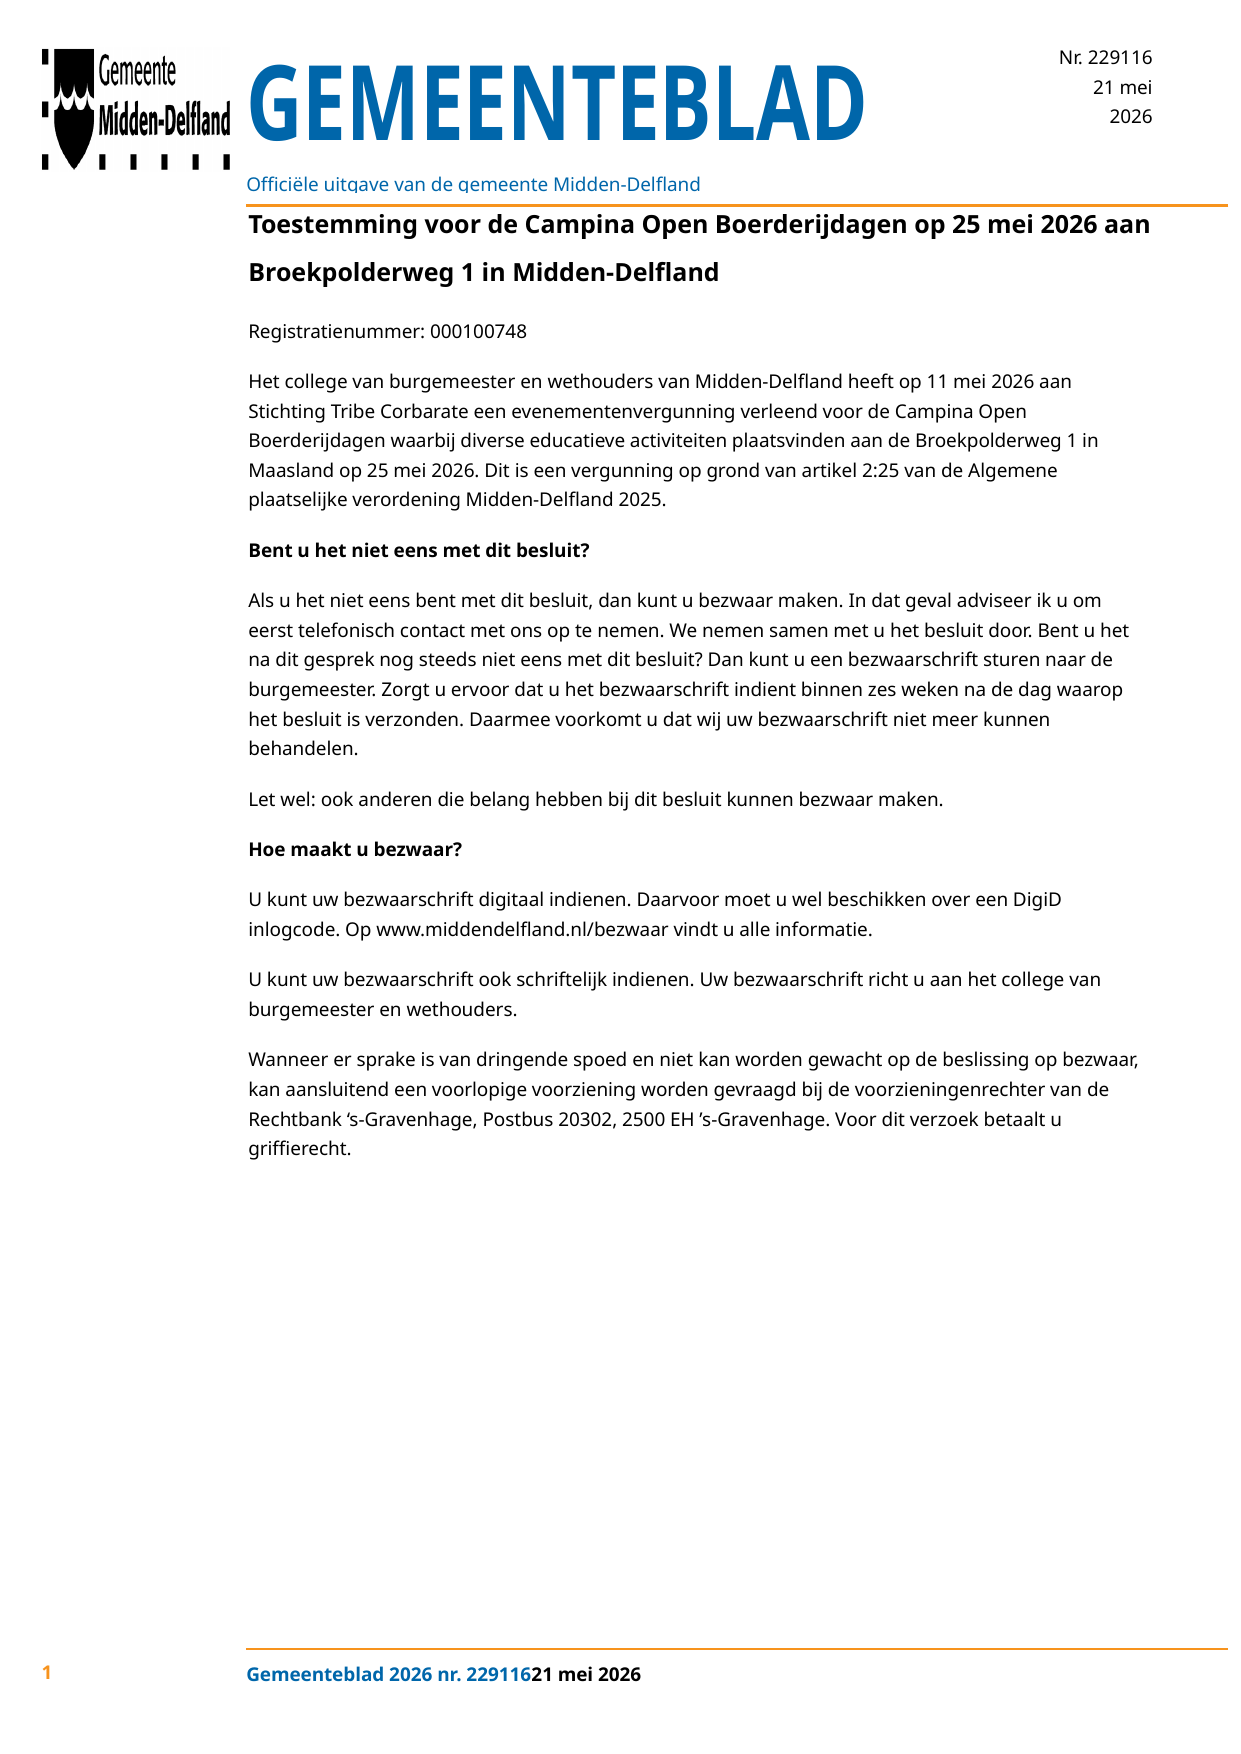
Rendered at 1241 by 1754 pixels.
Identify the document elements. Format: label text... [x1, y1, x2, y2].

picture [41, 47, 231, 172]
text Als u het niet eens bent met dit besluit, dan kunt u bezwaar maken. In dat geval adviseer ik u om eerst telefonisch contact met ons op te nemen. We nemen samen met u het besluit door. Bent u het na dit gesprek nog steeds niet eens met dit besluit? Dan kunt u een bezwaarschrift sturen naar de burgemeester. Zorgt u ervoor dat u het bezwaarschrift indient binnen zes weken na de dag waarop het besluit is verzonden. Daarmee voorkomt u dat wij uw bezwaarschrift niet meer kunnen behandelen. [248, 587, 1152, 761]
text Registratienummer: 000100748 [248, 318, 1152, 344]
text Het college van burgemeester en wethouders van Midden-Delfland heeft op 11 mei 2026 aan Stichting Tribe Corbarate een evenementenvergunning verleend voor de Campina Open Boerderijdagen waarbij diverse educatieve activiteiten plaatsvinden aan de Broekpolderweg 1 in Maasland op 25 mei 2026. Dit is een vergunning op grond van artikel 2:25 van de Algemene plaatselijke verordening Midden-Delfland 2025. [248, 368, 1152, 512]
text U kunt uw bezwaarschrift digitaal indienen. Daarvoor moet u wel beschikken over een DigiD inlogcode. Op www.middendelfland.nl/bezwaar vindt u alle informatie. [248, 887, 1152, 942]
text Bent u het niet eens met dit besluit? [248, 537, 1152, 563]
text Hoe maakt u bezwaar? [248, 836, 1152, 862]
text Let wel: ook anderen die belang hebben bij dit besluit kunnen bezwaar maken. [248, 786, 1152, 812]
text Toestemming voor de Campina Open Boerderijdagen op 25 mei 2026 aan Broekpolderweg 1 in Midden-Delfland [248, 207, 1152, 288]
text U kunt uw bezwaarschrift ook schriftelijk indienen. Uw bezwaarschrift richt u aan het college van burgemeester en wethouders. [248, 967, 1152, 1022]
text Wanneer er sprake is van dringende spoed en niet kan worden gewacht op de beslissing op bezwaar, kan aansluitend een voorlopige voorziening worden gevraagd bij de voorzieningenrechter van de Rechtbank ‘s-Gravenhage, Postbus 20302, 2500 EH ’s-Gravenhage. Voor dit verzoek betaalt u griffierecht. [248, 1047, 1152, 1161]
